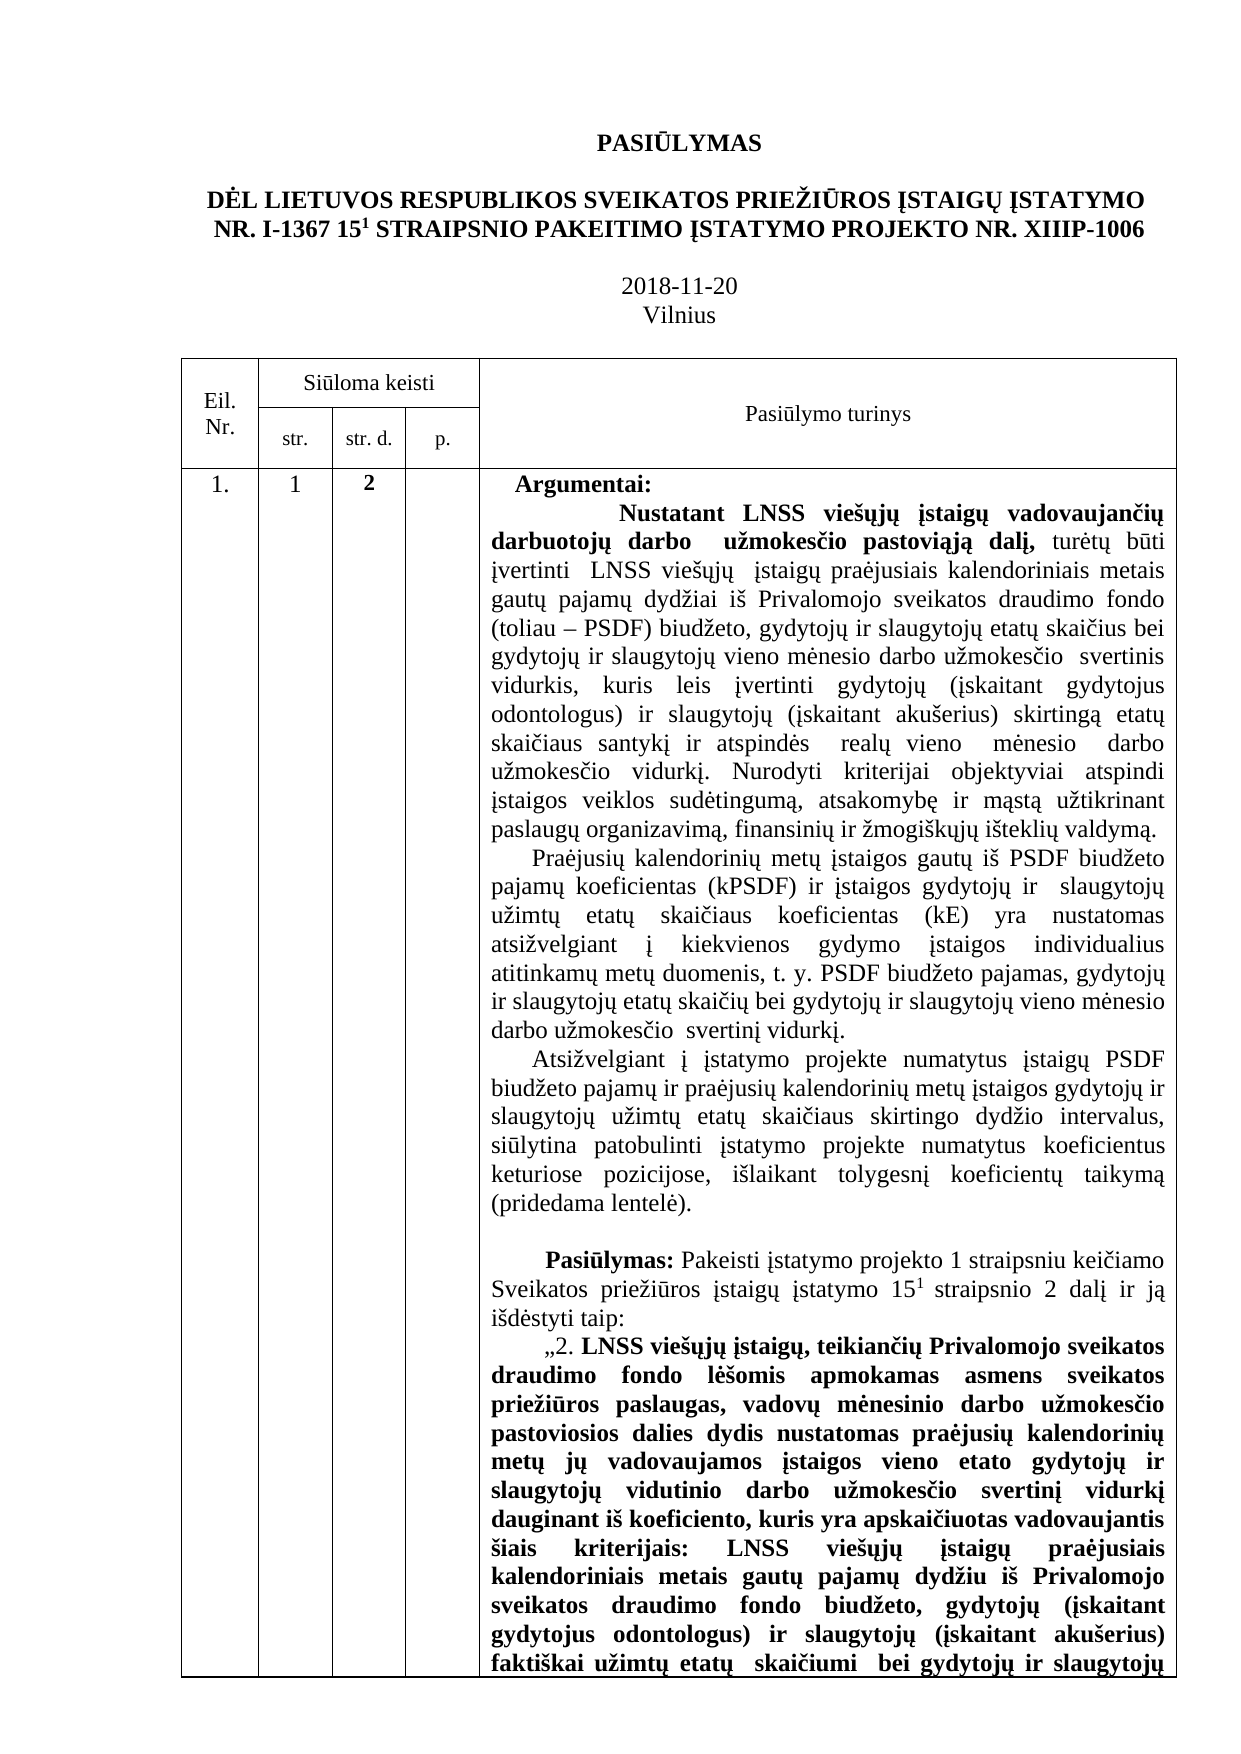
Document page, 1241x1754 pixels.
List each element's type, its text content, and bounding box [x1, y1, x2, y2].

table_cell p. [406, 408, 479, 468]
text 2018-11-20 [177, 271, 1181, 300]
table_header Eil. Nr. [182, 359, 258, 468]
table_cell Argumentai: Nustatant LNSS viešųjų įstaigų vadovaujančių darbuotojų darbo užmokesčio pastoviąją dalį, turėtų būti įvertinti LNSS viešųjų įstaigų praėjusiais kalendoriniais metais gautų pajamų dydžiai iš Privalomojo sveikatos draudimo fondo (toliau – PSDF) biudžeto, gydytojų ir slaugytojų etatų skaičius bei gydytojų ir slaugytojų vieno mėnesio darbo užmokesčio svertinis vidurkis, kuris leis įvertinti gydytojų (įskaitant gydytojus odontologus) ir slaugytojų (įskaitant akušerius) skirtingą etatų skaičiaus santykį ir atspindės realų vieno mėnesio darbo užmokesčio vidurkį. Nurodyti kriterijai objektyviai atspindi įstaigos veiklos sudėtingumą, atsakomybę ir mąstą užtikrinant paslaugų organizavimą, finansinių ir žmogiškųjų išteklių valdymą. Praėjusių kalendorinių metų įstaigos gautų iš PSDF biudžeto pajamų koeficientas (kPSDF) ir įstaigos gydytojų ir slaugytojų užimtų etatų skaičiaus koeficientas (kE) yra nustatomas atsižvelgiant į kiekvienos gydymo įstaigos individualius atitinkamų metų duomenis, t. y. PSDF biudžeto pajamas, gydytojų ir slaugytojų etatų skaičių bei gydytojų ir slaugytojų vieno mėnesio darbo užmokesčio svertinį vidurkį. Atsižvelgiant į įstatymo projekte numatytus įstaigų PSDF biudžeto pajamų ir praėjusių kalendorinių metų įstaigos gydytojų ir slaugytojų užimtų etatų skaičiaus skirtingo dydžio intervalus, siūlytina patobulinti įstatymo projekte numatytus koeficientus keturiose pozicijose, išlaikant tolygesnį koeficientų taikymą (pridedama lentelė). Pasiūlymas: Pakeisti įstatymo projekto 1 straipsniu keičiamo Sveikatos priežiūros įstaigų įstatymo 151 straipsnio 2 dalį ir ją išdėstyti taip: „2. LNSS viešųjų įstaigų, teikiančių Privalomojo sveikatos draudimo fondo lėšomis apmokamas asmens sveikatos priežiūros paslaugas, vadovų mėnesinio darbo užmokesčio pastoviosios dalies dydis nustatomas praėjusių kalendorinių metų jų vadovaujamos įstaigos vieno etato gydytojų ir slaugytojų vidutinio darbo užmokesčio svertinį vidurkį dauginant iš koeficiento, kuris yra apskaičiuotas vadovaujantis šiais kriterijais: LNSS viešųjų įstaigų praėjusiais kalendoriniais metais gautų pajamų dydžiu iš Privalomojo sveikatos draudimo fondo biudžeto, gydytojų (įskaitant gydytojus odontologus) ir slaugytojų (įskaitant akušerius) faktiškai užimtų etatų skaičiumi bei gydytojų ir slaugytojų [480, 469, 1176, 1676]
text PASIŪLYMAS [177, 128, 1181, 156]
table_header Pasiūlymo turinys [480, 359, 1176, 468]
text Vilnius [177, 300, 1181, 329]
table_cell 2 [333, 469, 405, 1676]
table_cell 1. [182, 469, 258, 1676]
table_cell [406, 469, 479, 1676]
text DĖL LIETUVOS RESPUBLIKOS SVEIKATOS PRIEŽIŪROS ĮSTAIGŲ ĮSTATYMO [177, 185, 1181, 214]
table_cell 1 [259, 469, 332, 1676]
table_cell str. [259, 408, 332, 468]
table_header Siūloma keisti [259, 359, 479, 407]
table_cell str. d. [333, 408, 405, 468]
text NR. I-1367 151 STRAIPSNIO PAKEITIMO ĮSTATYMo PROJEKTO NR. XIIIP-1006 [177, 214, 1181, 243]
